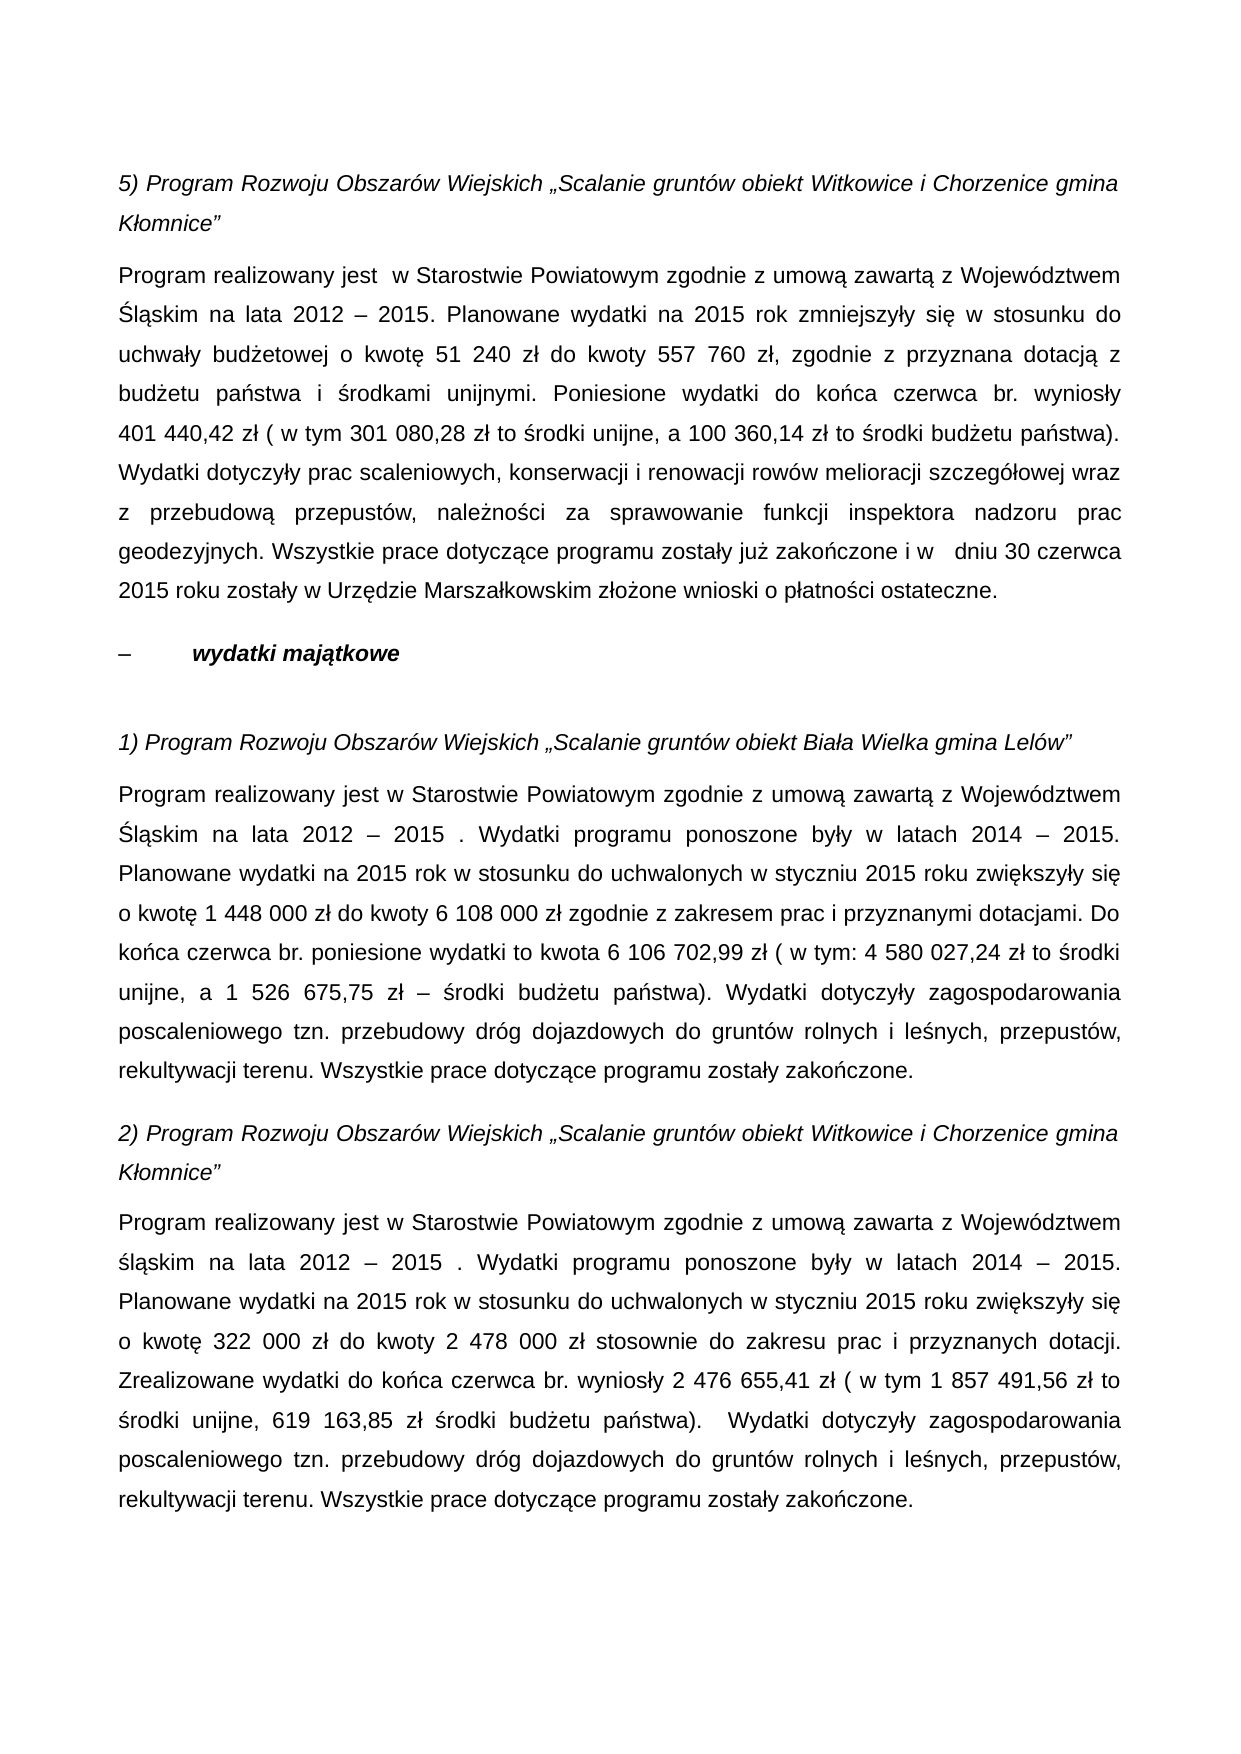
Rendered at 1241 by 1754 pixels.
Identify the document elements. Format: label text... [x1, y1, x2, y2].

text Program realizowany jest w Starostwie Powiatowym zgodnie z umową zawartą z Województwem Śląskim na lata 2012 – 2015 . Wydatki programu ponoszone były w latach 2014 – 2015. Planowane wydatki na 2015 rok w stosunku do uchwalonych w styczniu 2015 roku zwiększyły się o kwotę 1 448 000 zł do kwoty 6 108 000 zł zgodnie z zakresem prac i przyznanymi dotacjami. Do końca czerwca br. poniesione wydatki to kwota 6 106 702,99 zł ( w tym: 4 580 027,24 zł to środki unijne, a 1 526 675,75 zł – środki budżetu państwa). Wydatki dotyczyły zagospodarowania poscaleniowego tzn. przebudowy dróg dojazdowych do gruntów rolnych i leśnych, przepustów, rekultywacji terenu. Wszystkie prace dotyczące programu zostały zakończone. [118, 781, 1122, 1084]
text 1) Program Rozwoju Obszarów Wiejskich „Scalanie gruntów obiekt Biała Wielka gmina Lelów” [118, 729, 1122, 756]
text 2) Program Rozwoju Obszarów Wiejskich „Scalanie gruntów obiekt Witkowice i Chorzenice gmina Kłomnice” [118, 1120, 1122, 1186]
list wydatki majątkowe [118, 640, 1122, 666]
text Program realizowany jest w Starostwie Powiatowym zgodnie z umową zawartą z Województwem Śląskim na lata 2012 – 2015. Planowane wydatki na 2015 rok zmniejszyły się w stosunku do uchwały budżetowej o kwotę 51 240 zł do kwoty 557 760 zł, zgodnie z przyznana dotacją z budżetu państwa i środkami unijnymi. Poniesione wydatki do końca czerwca br. wyniosły 401 440,42 zł ( w tym 301 080,28 zł to środki unijne, a 100 360,14 zł to środki budżetu państwa). Wydatki dotyczyły prac scaleniowych, konserwacji i renowacji rowów melioracji szczegółowej wraz z przebudową przepustów, należności za sprawowanie funkcji inspektora nadzoru prac geodezyjnych. Wszystkie prace dotyczące programu zostały już zakończone i w dniu 30 czerwca 2015 roku zostały w Urzędzie Marszałkowskim złożone wnioski o płatności ostateczne. [118, 262, 1122, 604]
text 5) Program Rozwoju Obszarów Wiejskich „Scalanie gruntów obiekt Witkowice i Chorzenice gmina Kłomnice” [118, 170, 1122, 236]
text Program realizowany jest w Starostwie Powiatowym zgodnie z umową zawarta z Województwem śląskim na lata 2012 – 2015 . Wydatki programu ponoszone były w latach 2014 – 2015. Planowane wydatki na 2015 rok w stosunku do uchwalonych w styczniu 2015 roku zwiększyły się o kwotę 322 000 zł do kwoty 2 478 000 zł stosownie do zakresu prac i przyznanych dotacji. Zrealizowane wydatki do końca czerwca br. wyniosły 2 476 655,41 zł ( w tym 1 857 491,56 zł to środki unijne, 619 163,85 zł środki budżetu państwa). Wydatki dotyczyły zagospodarowania poscaleniowego tzn. przebudowy dróg dojazdowych do gruntów rolnych i leśnych, przepustów, rekultywacji terenu. Wszystkie prace dotyczące programu zostały zakończone. [118, 1209, 1122, 1512]
